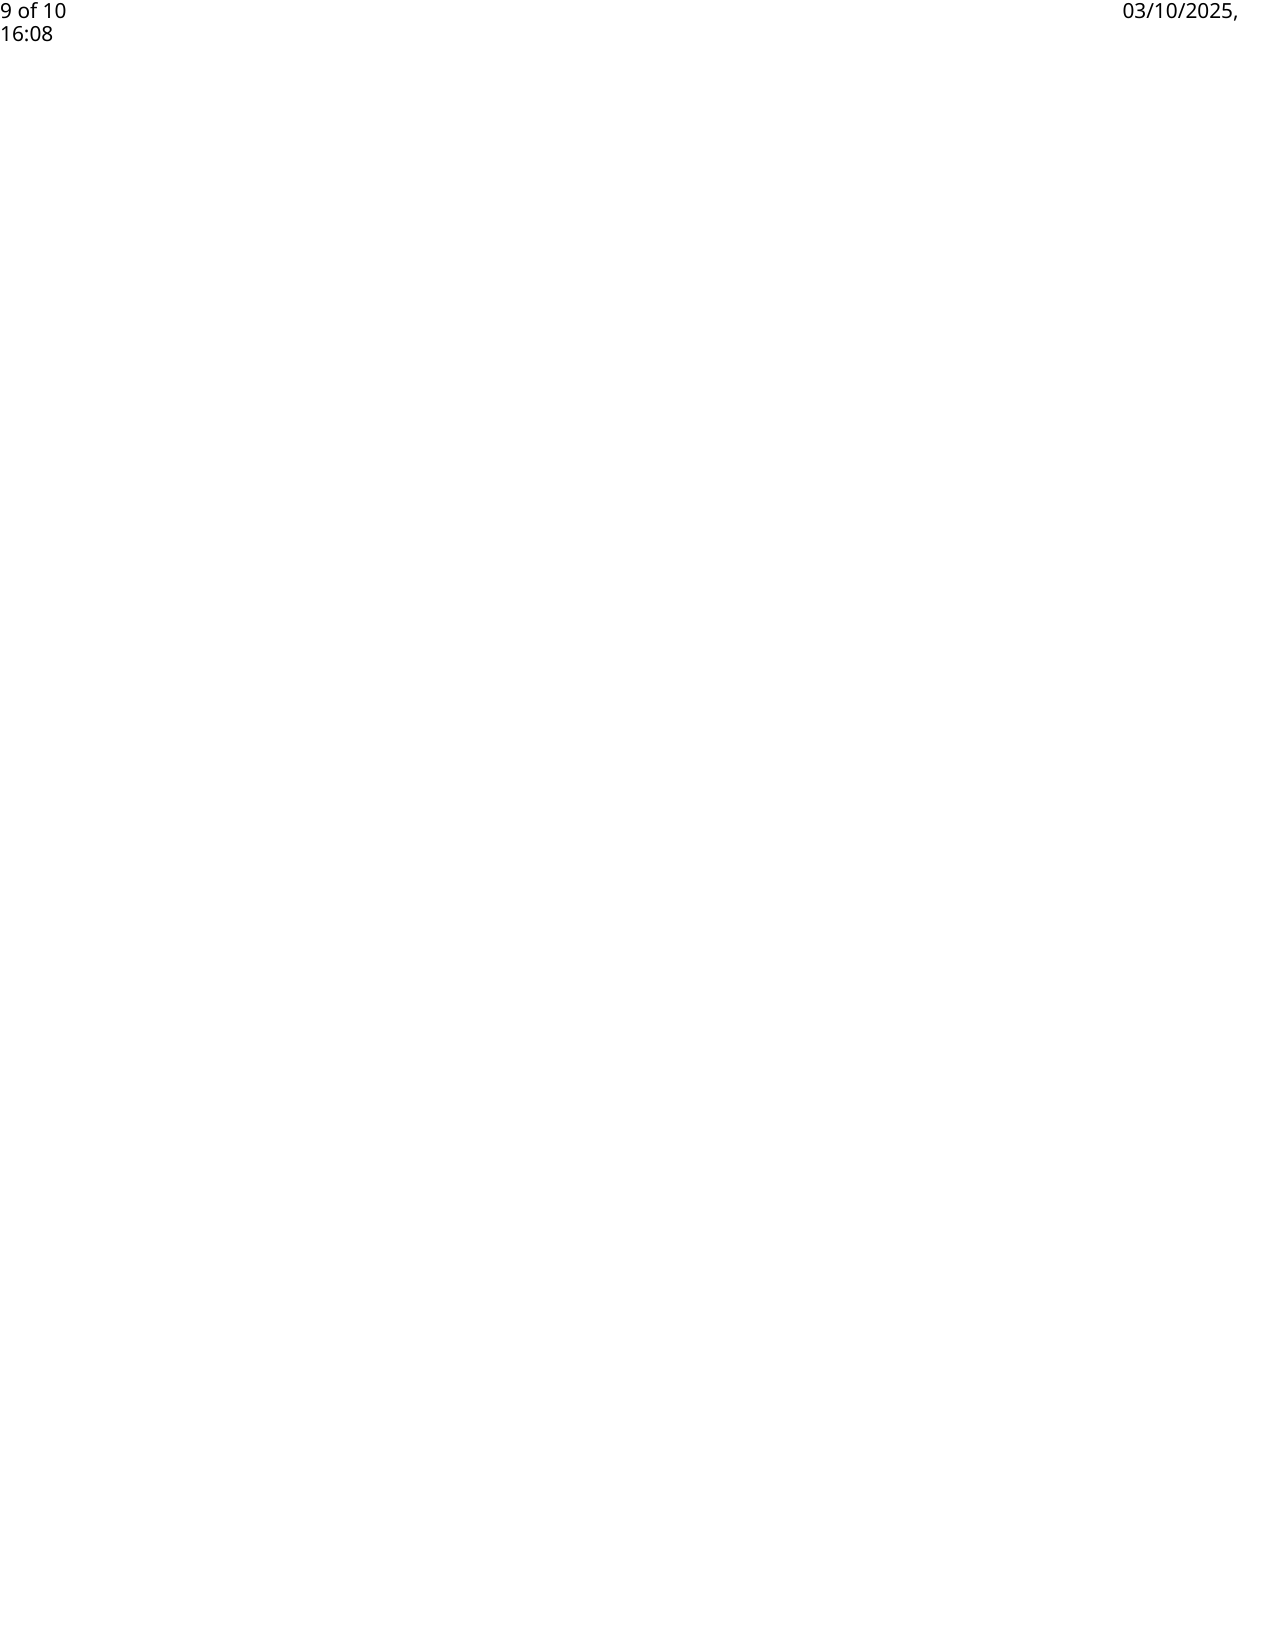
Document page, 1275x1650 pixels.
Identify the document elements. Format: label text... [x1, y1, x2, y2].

text 9 of 10 03/10/2025, 16:08 [0, 0, 1275, 46]
